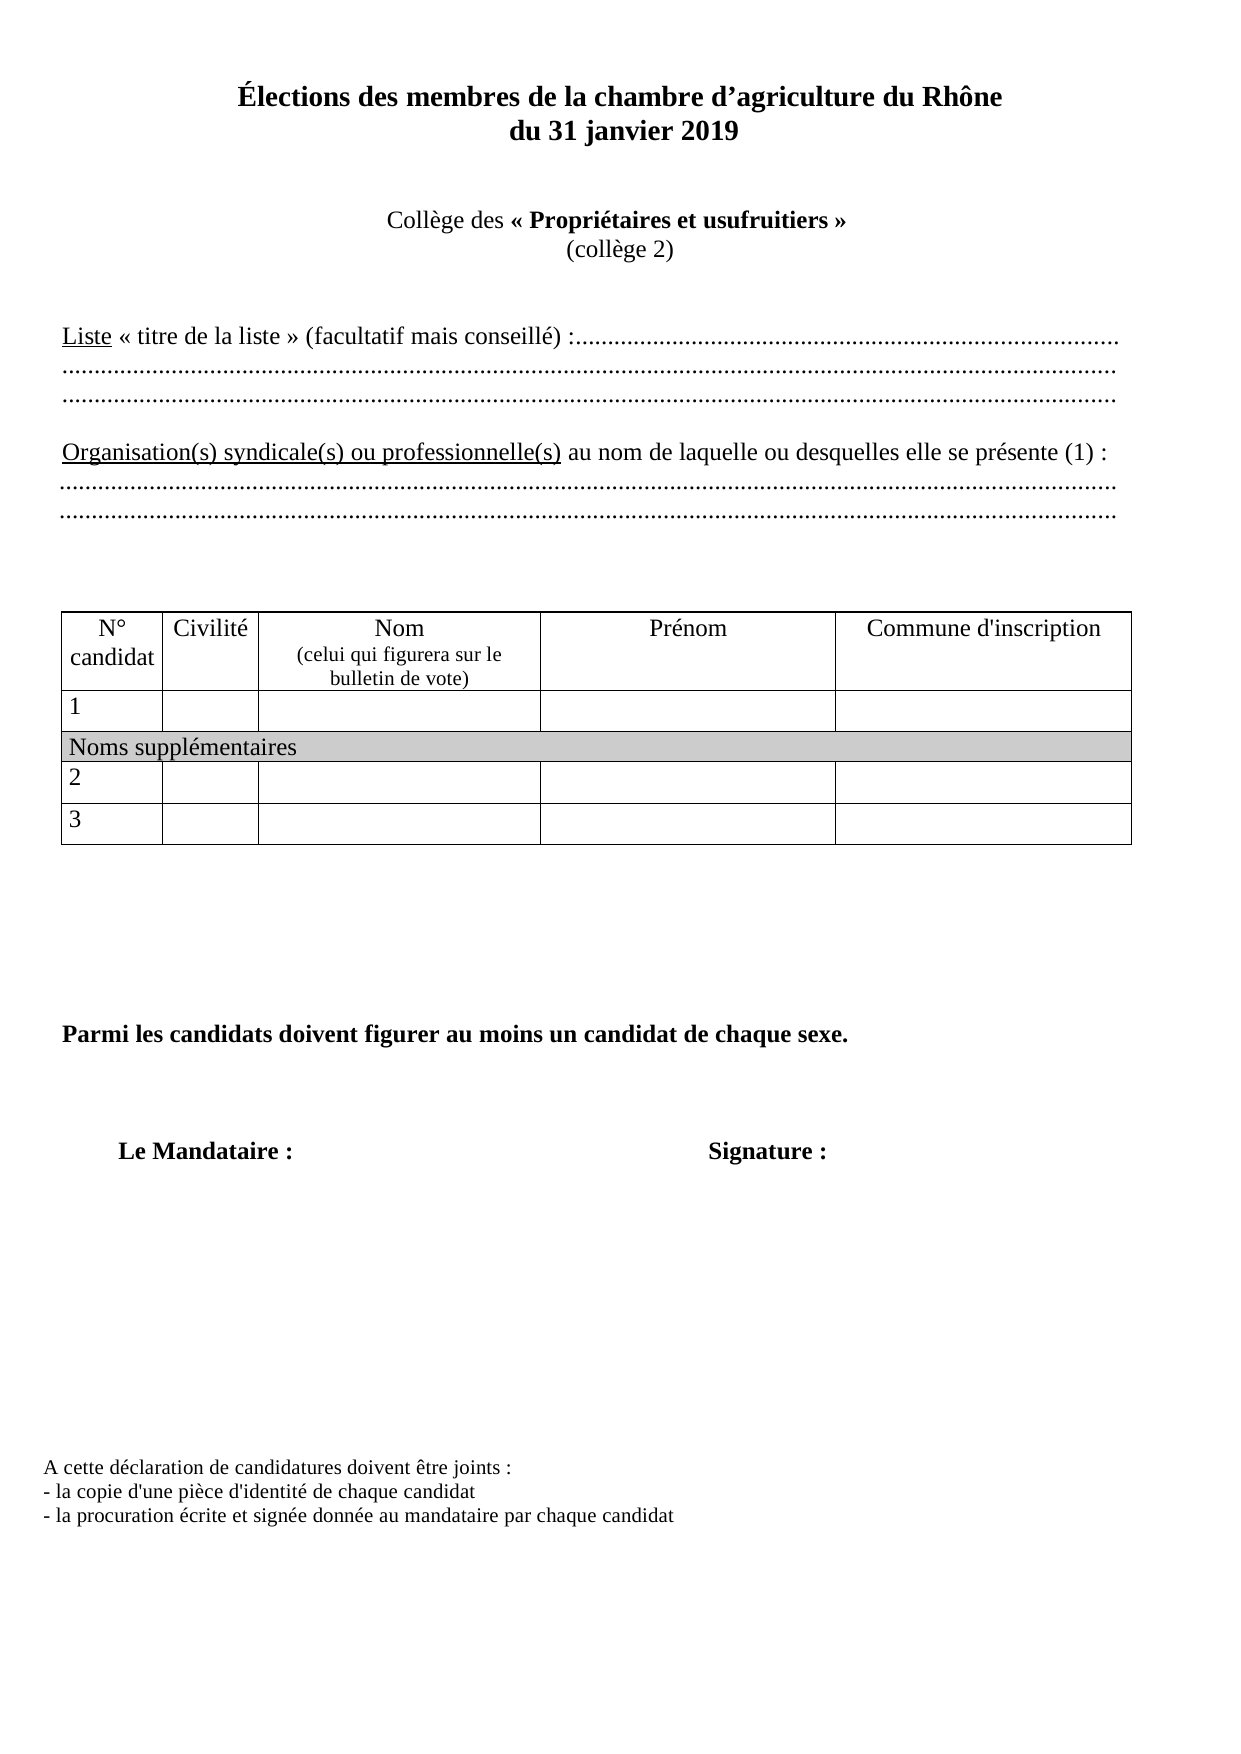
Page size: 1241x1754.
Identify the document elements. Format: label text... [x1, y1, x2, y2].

table_cell [836, 691, 1131, 731]
text Organisation(s) syndicale(s) ou professionnelle(s) au nom de laquelle ou desquelles elle se présente (1) : [62, 437, 1171, 466]
table_header Civilité [163, 613, 258, 690]
text A cette déclaration de candidatures doivent être joints : [43, 1455, 1122, 1479]
text Collège des « Propriétaires et usufruitiers » [118, 204, 1122, 234]
text Le Mandataire : Signature : [118, 1136, 1122, 1164]
table_cell [163, 691, 258, 731]
table_cell Noms supplémentaires [62, 732, 1131, 761]
table_cell [541, 804, 835, 844]
table_cell [163, 804, 258, 844]
table_cell [541, 691, 835, 731]
table_cell [836, 804, 1131, 844]
table_header N° candidat [62, 613, 162, 690]
text (collège 2) [118, 234, 1122, 263]
table_cell [836, 762, 1131, 802]
text du 31 janvier 2019 [118, 113, 1122, 146]
text - la copie d'une pièce d'identité de chaque candidat [43, 1479, 1122, 1503]
table_header Prénom [541, 613, 835, 690]
table_cell [259, 691, 540, 731]
text Élections des membres de la chambre d’agriculture du Rhône [118, 79, 1122, 113]
table_header Nom (celui qui figurera sur le bulletin de vote) [259, 613, 540, 690]
table_cell [541, 762, 835, 802]
table_header Commune d'inscription [836, 613, 1131, 690]
table_cell 2 [62, 762, 162, 802]
text Liste « titre de la liste » (facultatif mais conseillé) : [62, 321, 1122, 350]
table_cell [259, 804, 540, 844]
table_cell 1 [62, 691, 162, 731]
table_cell [259, 762, 540, 802]
table_cell 3 [62, 804, 162, 844]
text Parmi les candidats doivent figurer au moins un candidat de chaque sexe. [62, 1019, 1122, 1048]
text - la procuration écrite et signée donnée au mandataire par chaque candidat [43, 1503, 1122, 1527]
table_cell [163, 762, 258, 802]
